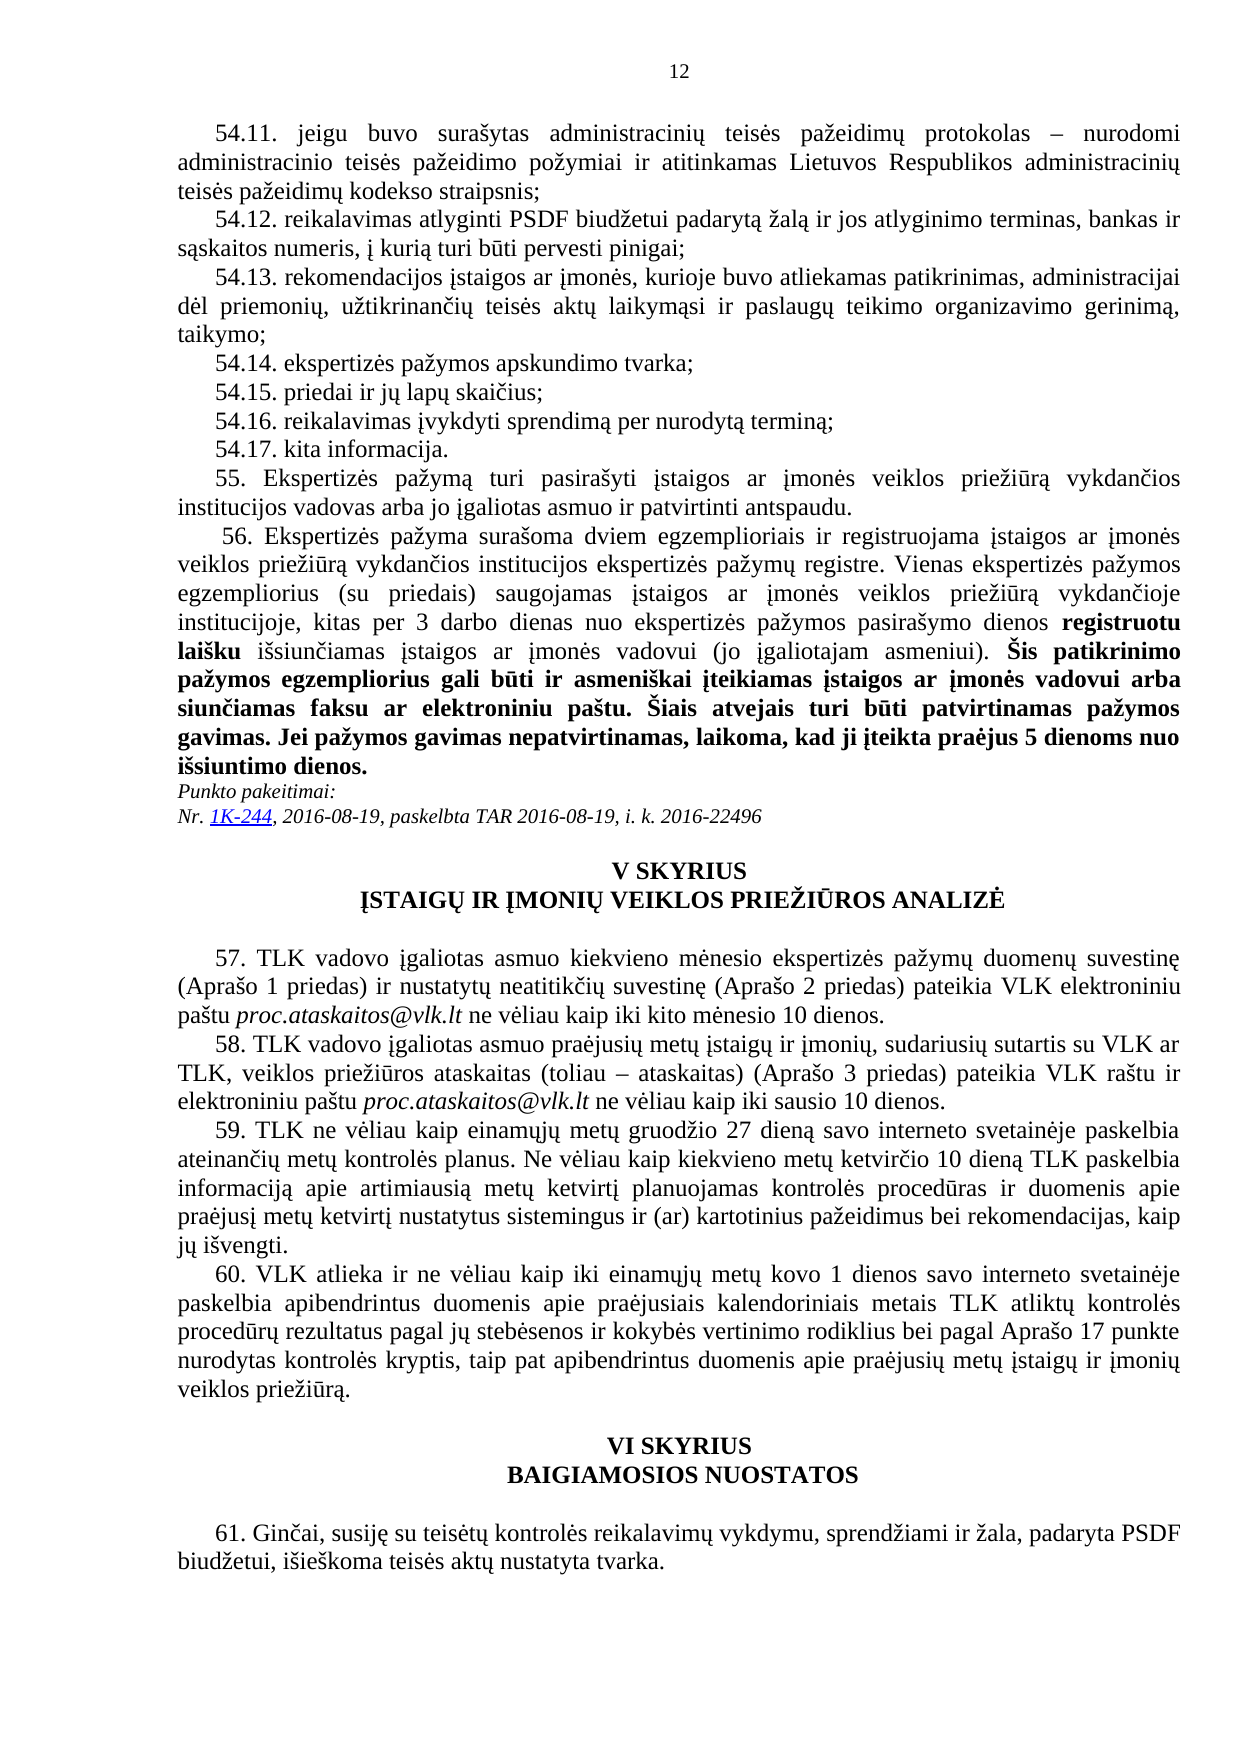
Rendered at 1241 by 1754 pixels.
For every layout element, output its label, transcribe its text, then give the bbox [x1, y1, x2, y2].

text 54.15. priedai ir jų lapų skaičius; [177, 377, 1181, 406]
text Punkto pakeitimai: [177, 779, 1181, 803]
text 54.17. kita informacija. [177, 434, 1181, 463]
text V SKYRIUS [177, 856, 1181, 885]
text 60. VLK atlieka ir ne vėliau kaip iki einamųjų metų kovo 1 dienos savo interneto svetainėje paskelbia apibendrintus duomenis apie praėjusiais kalendoriniais metais TLK atliktų kontrolės procedūrų rezultatus pagal jų stebėsenos ir kokybės vertinimo rodiklius bei pagal Aprašo 17 punkte nurodytas kontrolės kryptis, taip pat apibendrintus duomenis apie praėjusių metų įstaigų ir įmonių veiklos priežiūrą. [177, 1259, 1181, 1403]
text 54.14. ekspertizės pažymos apskundimo tvarka; [177, 348, 1181, 377]
text ĮSTAIGŲ IR ĮMONIŲ VEIKLOS PRIEŽIŪROS ANALIZĖ [177, 885, 1181, 914]
text BAIGIAMOSIOS NUOSTATOS [177, 1460, 1181, 1489]
text VI SKYRIUS [177, 1431, 1181, 1460]
text 61. Ginčai, susiję su teisėtų kontrolės reikalavimų vykdymu, sprendžiami ir žala, padaryta PSDF biudžetui, išieškoma teisės aktų nustatyta tvarka. [177, 1518, 1181, 1575]
text 57. TLK vadovo įgaliotas asmuo kiekvieno mėnesio ekspertizės pažymų duomenų suvestinę (Aprašo 1 priedas) ir nustatytų neatitikčių suvestinę (Aprašo 2 priedas) pateikia VLK elektroniniu paštu proc.ataskaitos@vlk.lt ne vėliau kaip iki kito mėnesio 10 dienos. [177, 943, 1181, 1029]
text 54.12. reikalavimas atlyginti PSDF biudžetui padarytą žalą ir jos atlyginimo terminas, bankas ir sąskaitos numeris, į kurią turi būti pervesti pinigai; [177, 204, 1181, 262]
text 54.11. jeigu buvo surašytas administracinių teisės pažeidimų protokolas – nurodomi administracinio teisės pažeidimo požymiai ir atitinkamas Lietuvos Respublikos administracinių teisės pažeidimų kodekso straipsnis; [177, 118, 1181, 204]
text Nr. 1K-244, 2016-08-19, paskelbta TAR 2016-08-19, i. k. 2016-22496 [177, 803, 1181, 828]
text 59. TLK ne vėliau kaip einamųjų metų gruodžio 27 dieną savo interneto svetainėje paskelbia ateinančių metų kontrolės planus. Ne vėliau kaip kiekvieno metų ketvirčio 10 dieną TLK paskelbia informaciją apie artimiausią metų ketvirtį planuojamas kontrolės procedūras ir duomenis apie praėjusį metų ketvirtį nustatytus sistemingus ir (ar) kartotinius pažeidimus bei rekomendacijas, kaip jų išvengti. [177, 1115, 1181, 1259]
text 55. Ekspertizės pažymą turi pasirašyti įstaigos ar įmonės veiklos priežiūrą vykdančios institucijos vadovas arba jo įgaliotas asmuo ir patvirtinti antspaudu. [177, 463, 1181, 521]
text 54.13. rekomendacijos įstaigos ar įmonės, kurioje buvo atliekamas patikrinimas, administracijai dėl priemonių, užtikrinančių teisės aktų laikymąsi ir paslaugų teikimo organizavimo gerinimą, taikymo; [177, 262, 1181, 348]
text 58. TLK vadovo įgaliotas asmuo praėjusių metų įstaigų ir įmonių, sudariusių sutartis su VLK ar TLK, veiklos priežiūros ataskaitas (toliau – ataskaitas) (Aprašo 3 priedas) pateikia VLK raštu ir elektroniniu paštu proc.ataskaitos@vlk.lt ne vėliau kaip iki sausio 10 dienos. [177, 1029, 1181, 1115]
text 54.16. reikalavimas įvykdyti sprendimą per nurodytą terminą; [177, 406, 1181, 434]
text 56. Ekspertizės pažyma surašoma dviem egzemplioriais ir registruojama įstaigos ar įmonės veiklos priežiūrą vykdančios institucijos ekspertizės pažymų registre. Vienas ekspertizės pažymos egzempliorius (su priedais) saugojamas įstaigos ar įmonės veiklos priežiūrą vykdančioje institucijoje, kitas per 3 darbo dienas nuo ekspertizės pažymos pasirašymo dienos registruotu laišku išsiunčiamas įstaigos ar įmonės vadovui (jo įgaliotajam asmeniui). Šis patikrinimo pažymos egzempliorius gali būti ir asmeniškai įteikiamas įstaigos ar įmonės vadovui arba siunčiamas faksu ar elektroniniu paštu. Šiais atvejais turi būti patvirtinamas pažymos gavimas. Jei pažymos gavimas nepatvirtinamas, laikoma, kad ji įteikta praėjus 5 dienoms nuo išsiuntimo dienos. [177, 521, 1181, 779]
